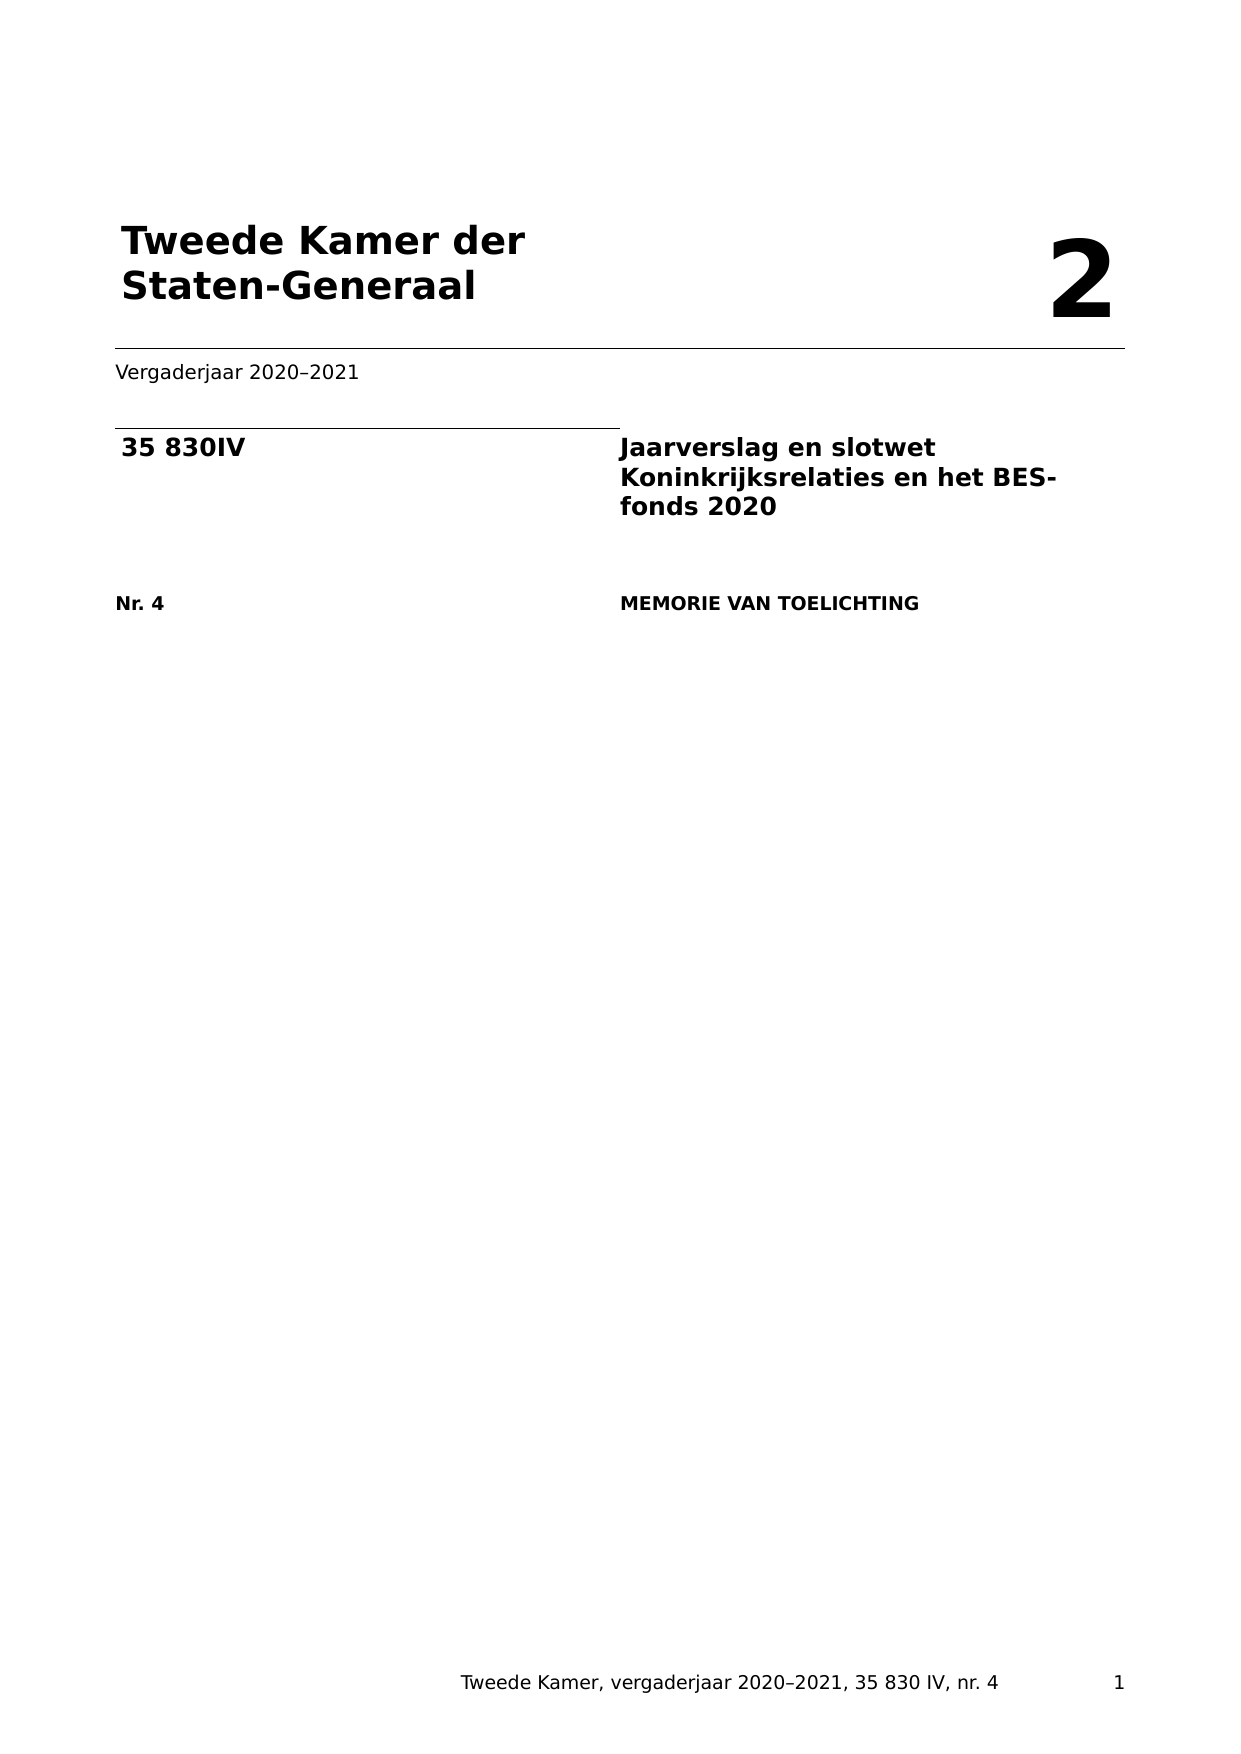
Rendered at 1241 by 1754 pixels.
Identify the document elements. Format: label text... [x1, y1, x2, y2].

table_cell Vergaderjaar 2020–2021 [115, 349, 1125, 384]
table_header Memorie van toelichting [620, 593, 1125, 637]
table_header Nr. 4 [115, 593, 620, 637]
table_header Tweede Kamer der Staten-Generaal [115, 213, 620, 348]
table_header Jaarverslag en slotwet Koninkrijksrelaties en het BES-fonds 2020 [620, 428, 1125, 527]
table_header 35 830IV [115, 429, 620, 527]
table_header 2 [620, 213, 1125, 348]
